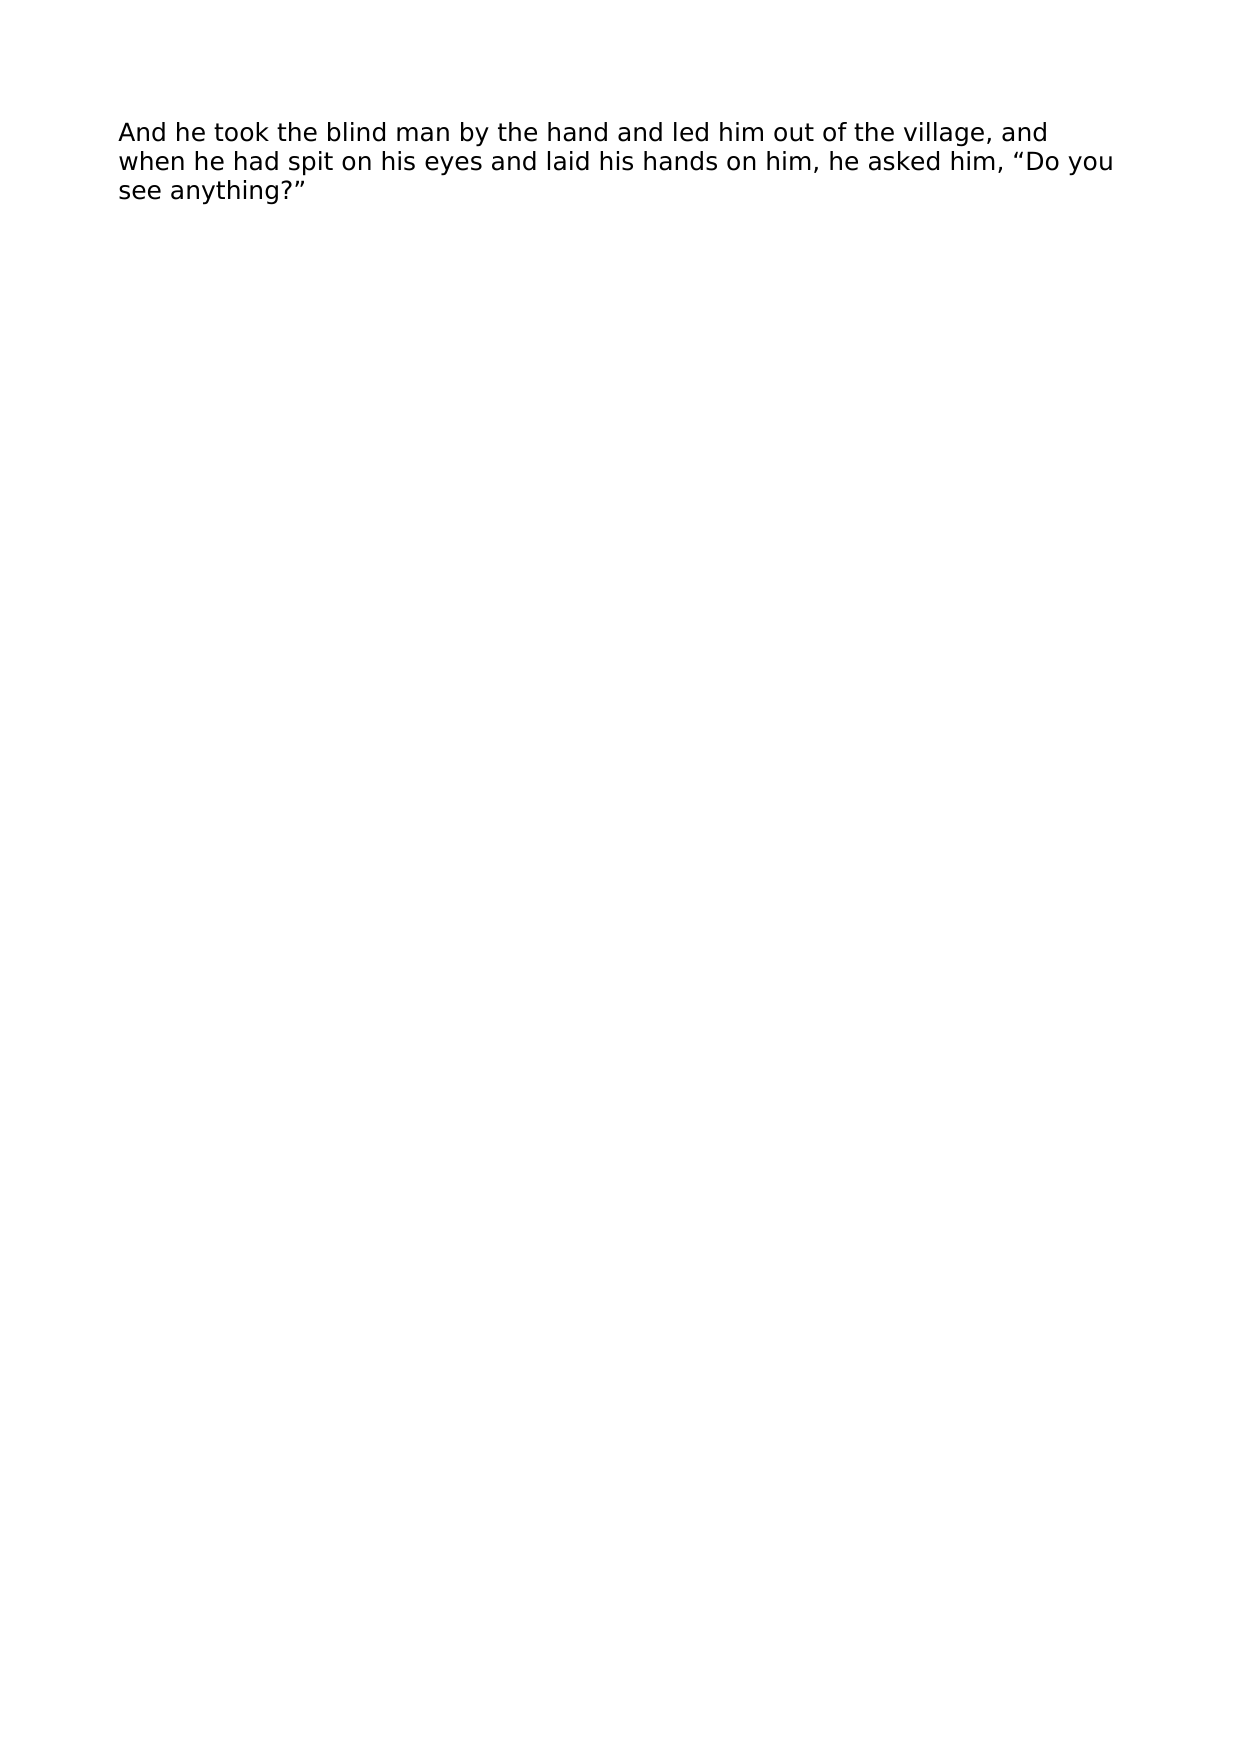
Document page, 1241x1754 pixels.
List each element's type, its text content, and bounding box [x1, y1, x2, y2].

text And he took the blind man by the hand and led him out of the village, and when he had spit on his eyes and laid his hands on him, he asked him, “Do you see anything?” [118, 118, 1122, 206]
